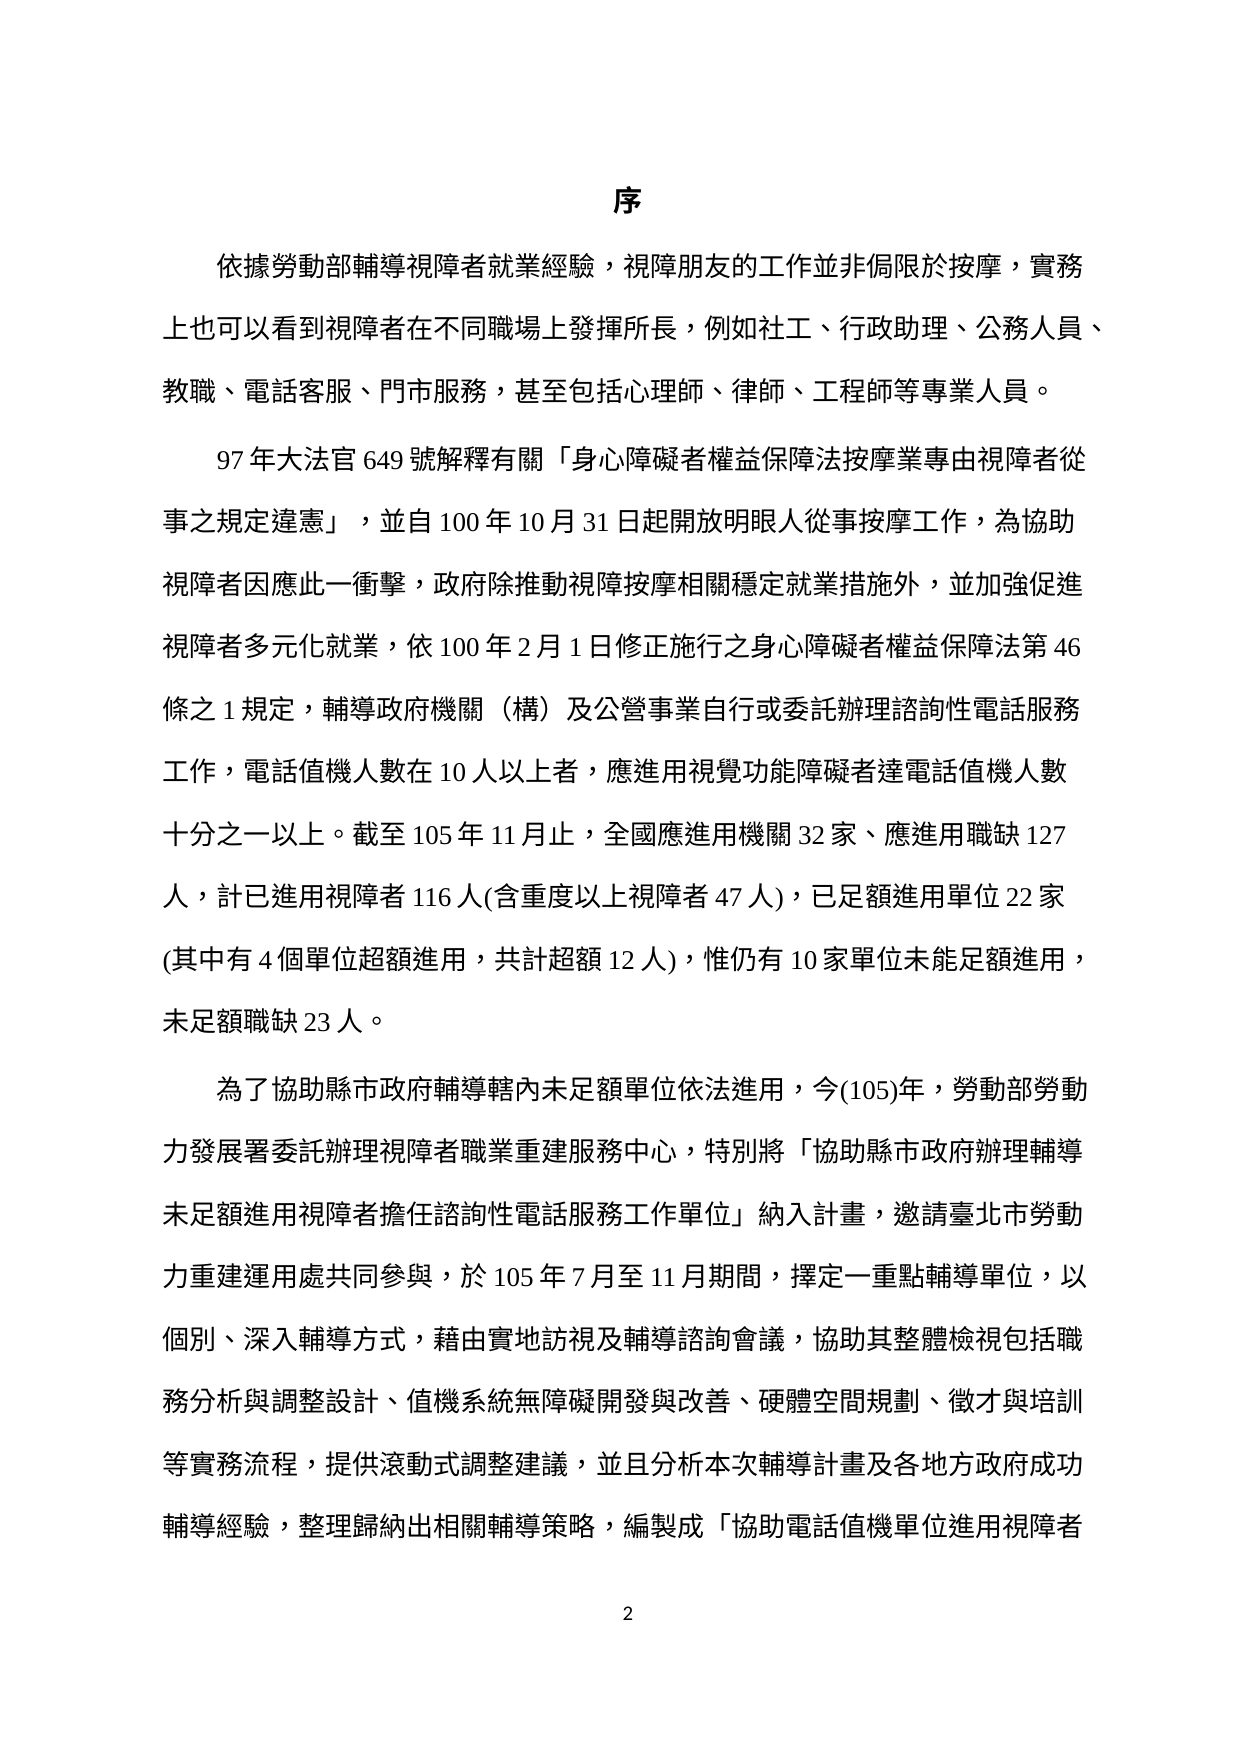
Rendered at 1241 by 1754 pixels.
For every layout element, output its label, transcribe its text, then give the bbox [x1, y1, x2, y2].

text 依據勞動部輔導視障者就業經驗，視障朋友的工作並非侷限於按摩，實務上也可以看到視障者在不同職場上發揮所長，例如社工、行政助理、公務人員、教職、電話客服、門市服務，甚至包括心理師、律師、工程師等專業人員。 [162, 223, 1093, 410]
text 97年大法官649號解釋有關「身心障礙者權益保障法按摩業專由視障者從事之規定違憲」，並自100年10月31日起開放明眼人從事按摩工作，為協助視障者因應此一衝擊，政府除推動視障按摩相關穩定就業措施外，並加強促進視障者多元化就業，依100年2月1日修正施行之身心障礙者權益保障法第46條之1規定，輔導政府機關（構）及公營事業自行或委託辦理諮詢性電話服務工作，電話值機人數在10人以上者，應進用視覺功能障礙者達電話值機人數十分之一以上。截至105年11月止，全國應進用機關32家、應進用職缺127人，計已進用視障者116人(含重度以上視障者47人)，已足額進用單位22家(其中有4個單位超額進用，共計超額12人)，惟仍有10家單位未能足額進用，未足額職缺23人。 [162, 416, 1093, 1041]
text 序 [162, 157, 1093, 219]
text 為了協助縣市政府輔導轄內未足額單位依法進用，今(105)年，勞動部勞動力發展署委託辦理視障者職業重建服務中心，特別將「協助縣市政府辦理輔導未足額進用視障者擔任諮詢性電話服務工作單位」納入計畫，邀請臺北市勞動力重建運用處共同參與，於105年7月至11月期間，擇定一重點輔導單位，以個別、深入輔導方式，藉由實地訪視及輔導諮詢會議，協助其整體檢視包括職務分析與調整設計、值機系統無障礙開發與改善、硬體空間規劃、徵才與培訓等實務流程，提供滾動式調整建議，並且分析本次輔導計畫及各地方政府成功輔導經驗，整理歸納出相關輔導策略，編製成「協助電話值機單位進用視障者 [162, 1046, 1093, 1546]
